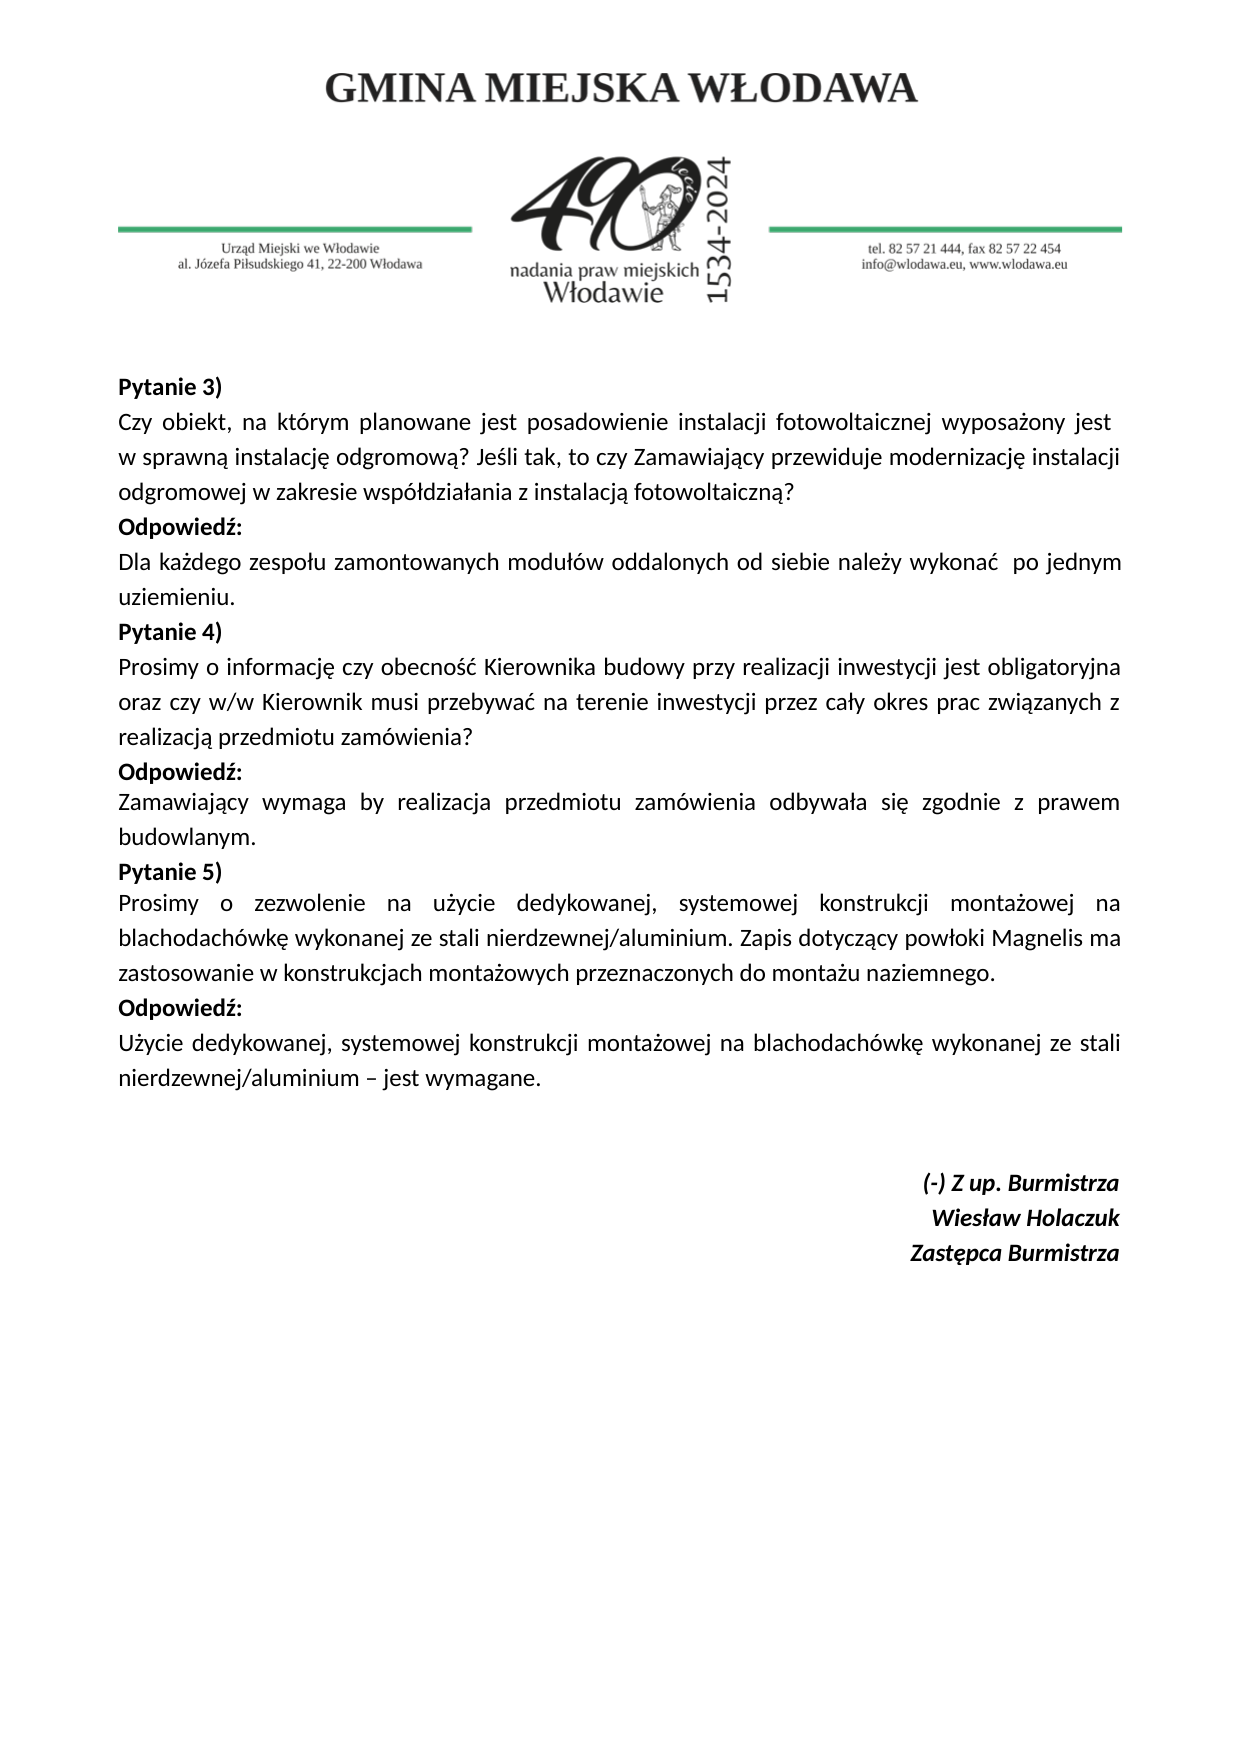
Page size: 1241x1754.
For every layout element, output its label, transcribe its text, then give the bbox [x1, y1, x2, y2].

text Pytanie 3) [118, 371, 1122, 401]
text Odpowiedź: [118, 756, 1122, 786]
text Prosimy o zezwolenie na użycie dedykowanej, systemowej konstrukcji montażowej na blachodachówkę wykonanej ze stali nierdzewnej/aluminium. Zapis dotyczący powłoki Magnelis ma zastosowanie w konstrukcjach montażowych przeznaczonych do montażu naziemnego. [118, 887, 1122, 987]
text Prosimy o informację czy obecność Kierownika budowy przy realizacji inwestycji jest obligatoryjna oraz czy w/w Kierownik musi przebywać na terenie inwestycji przez cały okres prac związanych z realizacją przedmiotu zamówienia? [118, 651, 1122, 751]
text Czy obiekt, na którym planowane jest posadowienie instalacji fotowoltaicznej wyposażony jest w sprawną instalację odgromową? Jeśli tak, to czy Zamawiający przewiduje modernizację instalacji odgromowej w zakresie współdziałania z instalacją fotowoltaiczną? [118, 406, 1122, 506]
text Dla każdego zespołu zamontowanych modułów oddalonych od siebie należy wykonać po jednym uziemieniu. [118, 546, 1122, 611]
text Odpowiedź: [118, 992, 1122, 1022]
text Pytanie 4) [118, 616, 1122, 646]
text Zamawiający wymaga by realizacja przedmiotu zamówienia odbywała się zgodnie z prawem budowlanym. [118, 786, 1122, 852]
text (-) Z up. Burmistrza [118, 1167, 1122, 1197]
text Odpowiedź: [118, 511, 1122, 541]
text Wiesław Holaczuk [118, 1202, 1122, 1232]
text Zastępca Burmistrza [118, 1237, 1122, 1267]
text Użycie dedykowanej, systemowej konstrukcji montażowej na blachodachówkę wykonanej ze stali nierdzewnej/aluminium – jest wymagane. [118, 1027, 1122, 1092]
text Pytanie 5) [118, 856, 1122, 887]
